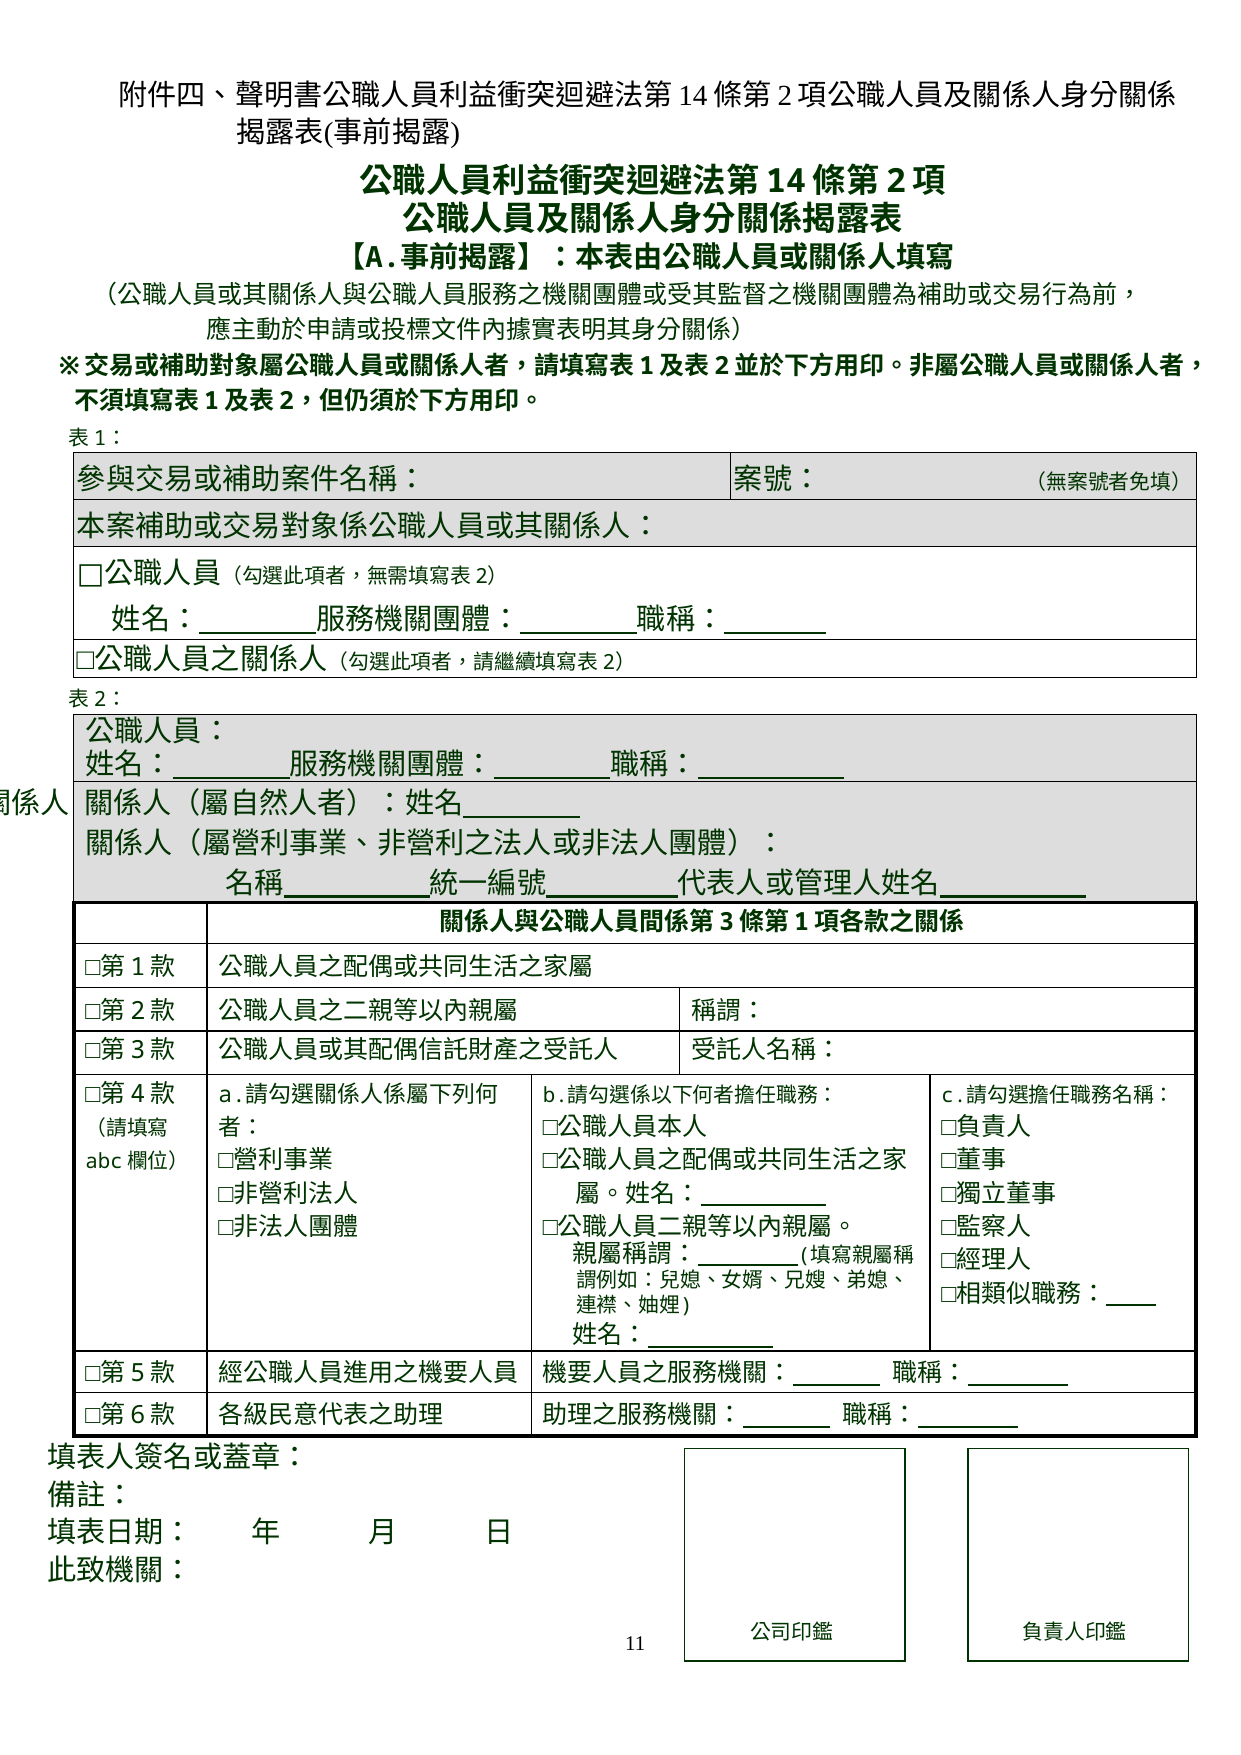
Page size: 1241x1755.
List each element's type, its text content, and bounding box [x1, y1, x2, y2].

text 附件四、聲明書公職人員利益衝突迴避法第14條第2項公職人員及關係人身分關係揭露表(事前揭露) [118, 75, 1181, 150]
table_cell □第1款 [76, 944, 206, 987]
text 填表日期： 年 月 日 [47, 1512, 684, 1550]
table_cell 關係人 關係人（屬自然人者）：姓名 關係人（屬營利事業、非營利之法人或非法人團體）： 名稱 統一編號 代表人或管理人姓名 [74, 782, 1196, 901]
table_cell 機要人員之服務機關： 職稱： [532, 1352, 1194, 1391]
table_cell 公職人員之二親等以內親屬 [208, 988, 679, 1030]
text （公職人員或其關係人與公職人員服務之機關團體或受其監督之機關團體為補助或交易行為前，應主動於申請或投標文件內據實表明其身分關係） [92, 275, 1167, 346]
table_header 參與交易或補助案件名稱： [74, 453, 730, 499]
table_cell □第6款 [76, 1393, 206, 1434]
table_header 公職人員： 姓名： 服務機關團體： 職稱： [74, 715, 1196, 781]
table_cell □公職人員之關係人（勾選此項者，請繼續填寫表2） [74, 640, 1196, 677]
text 公職人員及關係人身分關係揭露表 [0, 200, 1240, 237]
text 表1： [68, 417, 1240, 452]
table_cell □第2款 [76, 988, 206, 1030]
text 表2： [68, 678, 1240, 713]
table_cell b.請勾選係以下何者擔任職務： □公職人員本人 □公職人員之配偶或共同生活之家屬。姓名： □公職人員二親等以內親屬。 親屬稱謂： (填寫親屬稱謂例如：兒媳、女婿、兄嫂、弟媳、連襟、妯娌) 姓名： [532, 1075, 929, 1350]
table_cell □第4款 （請填寫abc欄位） [76, 1075, 206, 1350]
text [906, 1550, 967, 1587]
text 公司印鑑 [703, 1619, 879, 1643]
text 公職人員利益衝突迴避法第14條第2項 [0, 162, 1240, 200]
text 填表人簽名或蓋章： [47, 1437, 1181, 1475]
text [906, 1475, 967, 1512]
table_cell 稱謂： [680, 988, 1194, 1030]
text ※交易或補助對象屬公職人員或關係人者，請填寫表1及表2並於下方用印。非屬公職人員或關係人者，不須填寫表1及表2，但仍須於下方用印。 [54, 346, 1211, 417]
text [906, 1512, 967, 1550]
text [688, 1612, 894, 1651]
table_cell 關係人與公職人員間係第3條第1項各款之關係 [208, 904, 1194, 943]
table_cell 經公職人員進用之機要人員 [208, 1352, 531, 1391]
table_cell a.請勾選關係人係屬下列何者： □營利事業 □非營利法人 □非法人團體 [208, 1075, 531, 1350]
text 負責人印鑑 [992, 1619, 1157, 1643]
table_cell □公職人員（勾選此項者，無需填寫表2） 姓名： 服務機關團體： 職稱： [74, 547, 1196, 638]
table_cell 受託人名稱： [680, 1032, 1194, 1074]
table_cell [76, 904, 206, 943]
table_cell 公職人員或其配偶信託財產之受託人 [208, 1032, 679, 1074]
table_header 案號： （無案號者免填） [731, 453, 1196, 499]
text 此致機關： [47, 1550, 684, 1587]
table_cell □第3款 [76, 1032, 206, 1074]
table_cell 本案補助或交易對象係公職人員或其關係人： [74, 500, 1196, 546]
text 【A.事前揭露】：本表由公職人員或關係人填寫 [0, 237, 1240, 275]
text 備註： [47, 1475, 684, 1512]
table_cell 公職人員之配偶或共同生活之家屬 [208, 944, 1194, 987]
table_cell 助理之服務機關： 職稱： [532, 1393, 1194, 1434]
table_cell 各級民意代表之助理 [208, 1393, 531, 1434]
text [977, 1612, 1172, 1651]
table_cell □第5款 [76, 1352, 206, 1391]
table_cell c.請勾選擔任職務名稱： □負責人 □董事 □獨立董事 □監察人 □經理人 □相類似職務： [931, 1075, 1194, 1350]
